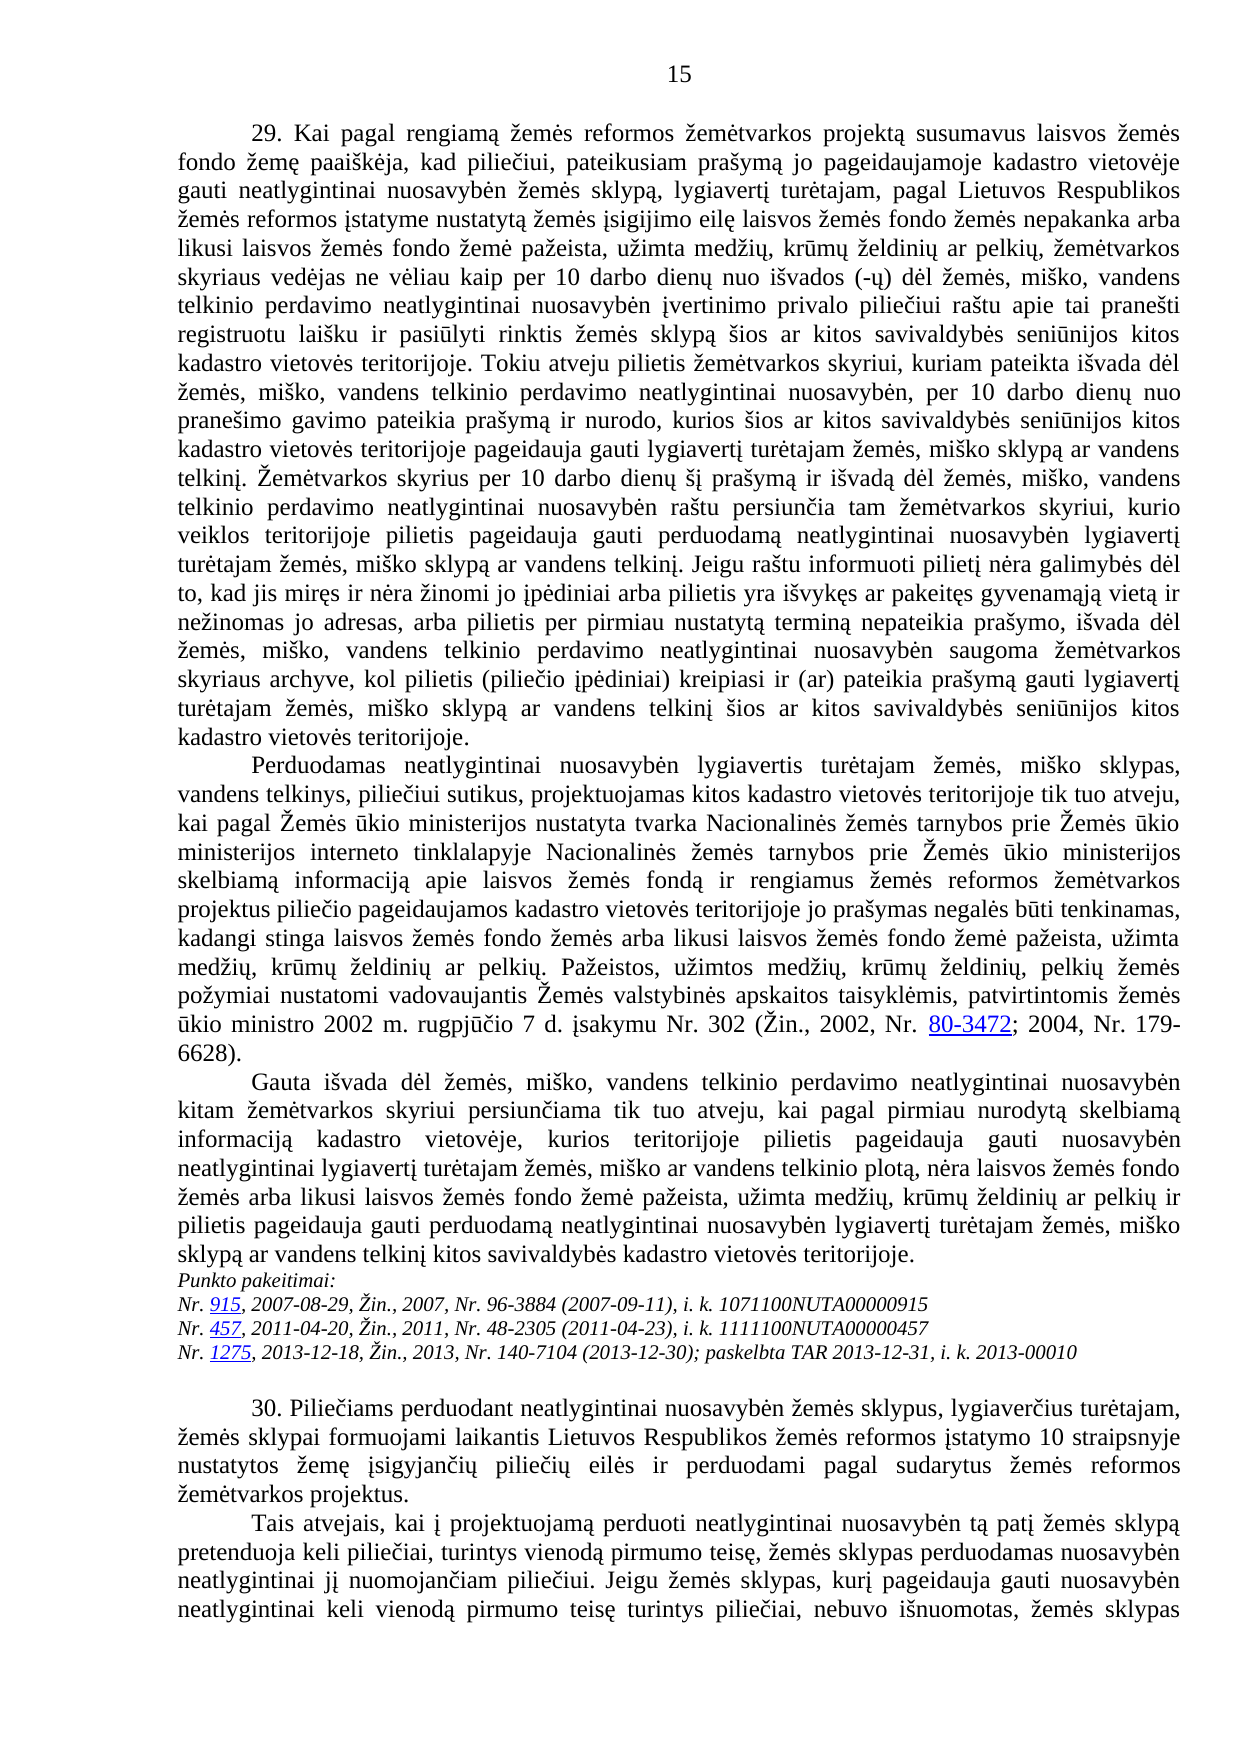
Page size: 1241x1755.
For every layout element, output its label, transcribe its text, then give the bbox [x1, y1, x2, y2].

text 30. Piliečiams perduodant neatlygintinai nuosavybėn žemės sklypus, lygiaverčius turėtajam, žemės sklypai formuojami laikantis Lietuvos Respublikos žemės reformos įstatymo 10 straipsnyje nustatytos žemę įsigyjančių piliečių eilės ir perduodami pagal sudarytus žemės reformos žemėtvarkos projektus. [177, 1393, 1181, 1508]
text Tais atvejais, kai į projektuojamą perduoti neatlygintinai nuosavybėn tą patį žemės sklypą pretenduoja keli piliečiai, turintys vienodą pirmumo teisę, žemės sklypas perduodamas nuosavybėn neatlygintinai jį nuomojančiam piliečiui. Jeigu žemės sklypas, kurį pageidauja gauti nuosavybėn neatlygintinai keli vienodą pirmumo teisę turintys piliečiai, nebuvo išnuomotas, žemės sklypas [177, 1508, 1181, 1623]
text Nr. 915, 2007-08-29, Žin., 2007, Nr. 96-3884 (2007-09-11), i. k. 1071100NUTA00000915 [177, 1292, 1181, 1316]
text 29. Kai pagal rengiamą žemės reformos žemėtvarkos projektą susumavus laisvos žemės fondo žemę paaiškėja, kad piliečiui, pateikusiam prašymą jo pageidaujamoje kadastro vietovėje gauti neatlygintinai nuosavybėn žemės sklypą, lygiavertį turėtajam, pagal Lietuvos Respublikos žemės reformos įstatyme nustatytą žemės įsigijimo eilę laisvos žemės fondo žemės nepakanka arba likusi laisvos žemės fondo žemė pažeista, užimta medžių, krūmų želdinių ar pelkių, žemėtvarkos skyriaus vedėjas ne vėliau kaip per 10 darbo dienų nuo išvados (-ų) dėl žemės, miško, vandens telkinio perdavimo neatlygintinai nuosavybėn įvertinimo privalo piliečiui raštu apie tai pranešti registruotu laišku ir pasiūlyti rinktis žemės sklypą šios ar kitos savivaldybės seniūnijos kitos kadastro vietovės teritorijoje. Tokiu atveju pilietis žemėtvarkos skyriui, kuriam pateikta išvada dėl žemės, miško, vandens telkinio perdavimo neatlygintinai nuosavybėn, per 10 darbo dienų nuo pranešimo gavimo pateikia prašymą ir nurodo, kurios šios ar kitos savivaldybės seniūnijos kitos kadastro vietovės teritorijoje pageidauja gauti lygiavertį turėtajam žemės, miško sklypą ar vandens telkinį. Žemėtvarkos skyrius per 10 darbo dienų šį prašymą ir išvadą dėl žemės, miško, vandens telkinio perdavimo neatlygintinai nuosavybėn raštu persiunčia tam žemėtvarkos skyriui, kurio veiklos teritorijoje pilietis pageidauja gauti perduodamą neatlygintinai nuosavybėn lygiavertį turėtajam žemės, miško sklypą ar vandens telkinį. Jeigu raštu informuoti pilietį nėra galimybės dėl to, kad jis miręs ir nėra žinomi jo įpėdiniai arba pilietis yra išvykęs ar pakeitęs gyvenamąją vietą ir nežinomas jo adresas, arba pilietis per pirmiau nustatytą terminą nepateikia prašymo, išvada dėl žemės, miško, vandens telkinio perdavimo neatlygintinai nuosavybėn saugoma žemėtvarkos skyriaus archyve, kol pilietis (piliečio įpėdiniai) kreipiasi ir (ar) pateikia prašymą gauti lygiavertį turėtajam žemės, miško sklypą ar vandens telkinį šios ar kitos savivaldybės seniūnijos kitos kadastro vietovės teritorijoje. [177, 118, 1181, 751]
text Perduodamas neatlygintinai nuosavybėn lygiavertis turėtajam žemės, miško sklypas, vandens telkinys, piliečiui sutikus, projektuojamas kitos kadastro vietovės teritorijoje tik tuo atveju, kai pagal Žemės ūkio ministerijos nustatyta tvarka Nacionalinės žemės tarnybos prie Žemės ūkio ministerijos interneto tinklalapyje Nacionalinės žemės tarnybos prie Žemės ūkio ministerijos skelbiamą informaciją apie laisvos žemės fondą ir rengiamus žemės reformos žemėtvarkos projektus piliečio pageidaujamos kadastro vietovės teritorijoje jo prašymas negalės būti tenkinamas, kadangi stinga laisvos žemės fondo žemės arba likusi laisvos žemės fondo žemė pažeista, užimta medžių, krūmų želdinių ar pelkių. Pažeistos, užimtos medžių, krūmų želdinių, pelkių žemės požymiai nustatomi vadovaujantis Žemės valstybinės apskaitos taisyklėmis, patvirtintomis žemės ūkio ministro 2002 m. rugpjūčio 7 d. įsakymu Nr. 302 (Žin., 2002, Nr. 80-3472; 2004, Nr. 179-6628). [177, 751, 1181, 1067]
text Nr. 457, 2011-04-20, Žin., 2011, Nr. 48-2305 (2011-04-23), i. k. 1111100NUTA00000457 [177, 1316, 1181, 1340]
text Gauta išvada dėl žemės, miško, vandens telkinio perdavimo neatlygintinai nuosavybėn kitam žemėtvarkos skyriui persiunčiama tik tuo atveju, kai pagal pirmiau nurodytą skelbiamą informaciją kadastro vietovėje, kurios teritorijoje pilietis pageidauja gauti nuosavybėn neatlygintinai lygiavertį turėtajam žemės, miško ar vandens telkinio plotą, nėra laisvos žemės fondo žemės arba likusi laisvos žemės fondo žemė pažeista, užimta medžių, krūmų želdinių ar pelkių ir pilietis pageidauja gauti perduodamą neatlygintinai nuosavybėn lygiavertį turėtajam žemės, miško sklypą ar vandens telkinį kitos savivaldybės kadastro vietovės teritorijoje. [177, 1067, 1181, 1268]
text Nr. 1275, 2013-12-18, Žin., 2013, Nr. 140-7104 (2013-12-30); paskelbta TAR 2013-12-31, i. k. 2013-00010 [177, 1340, 1181, 1364]
text Punkto pakeitimai: [177, 1268, 1181, 1292]
